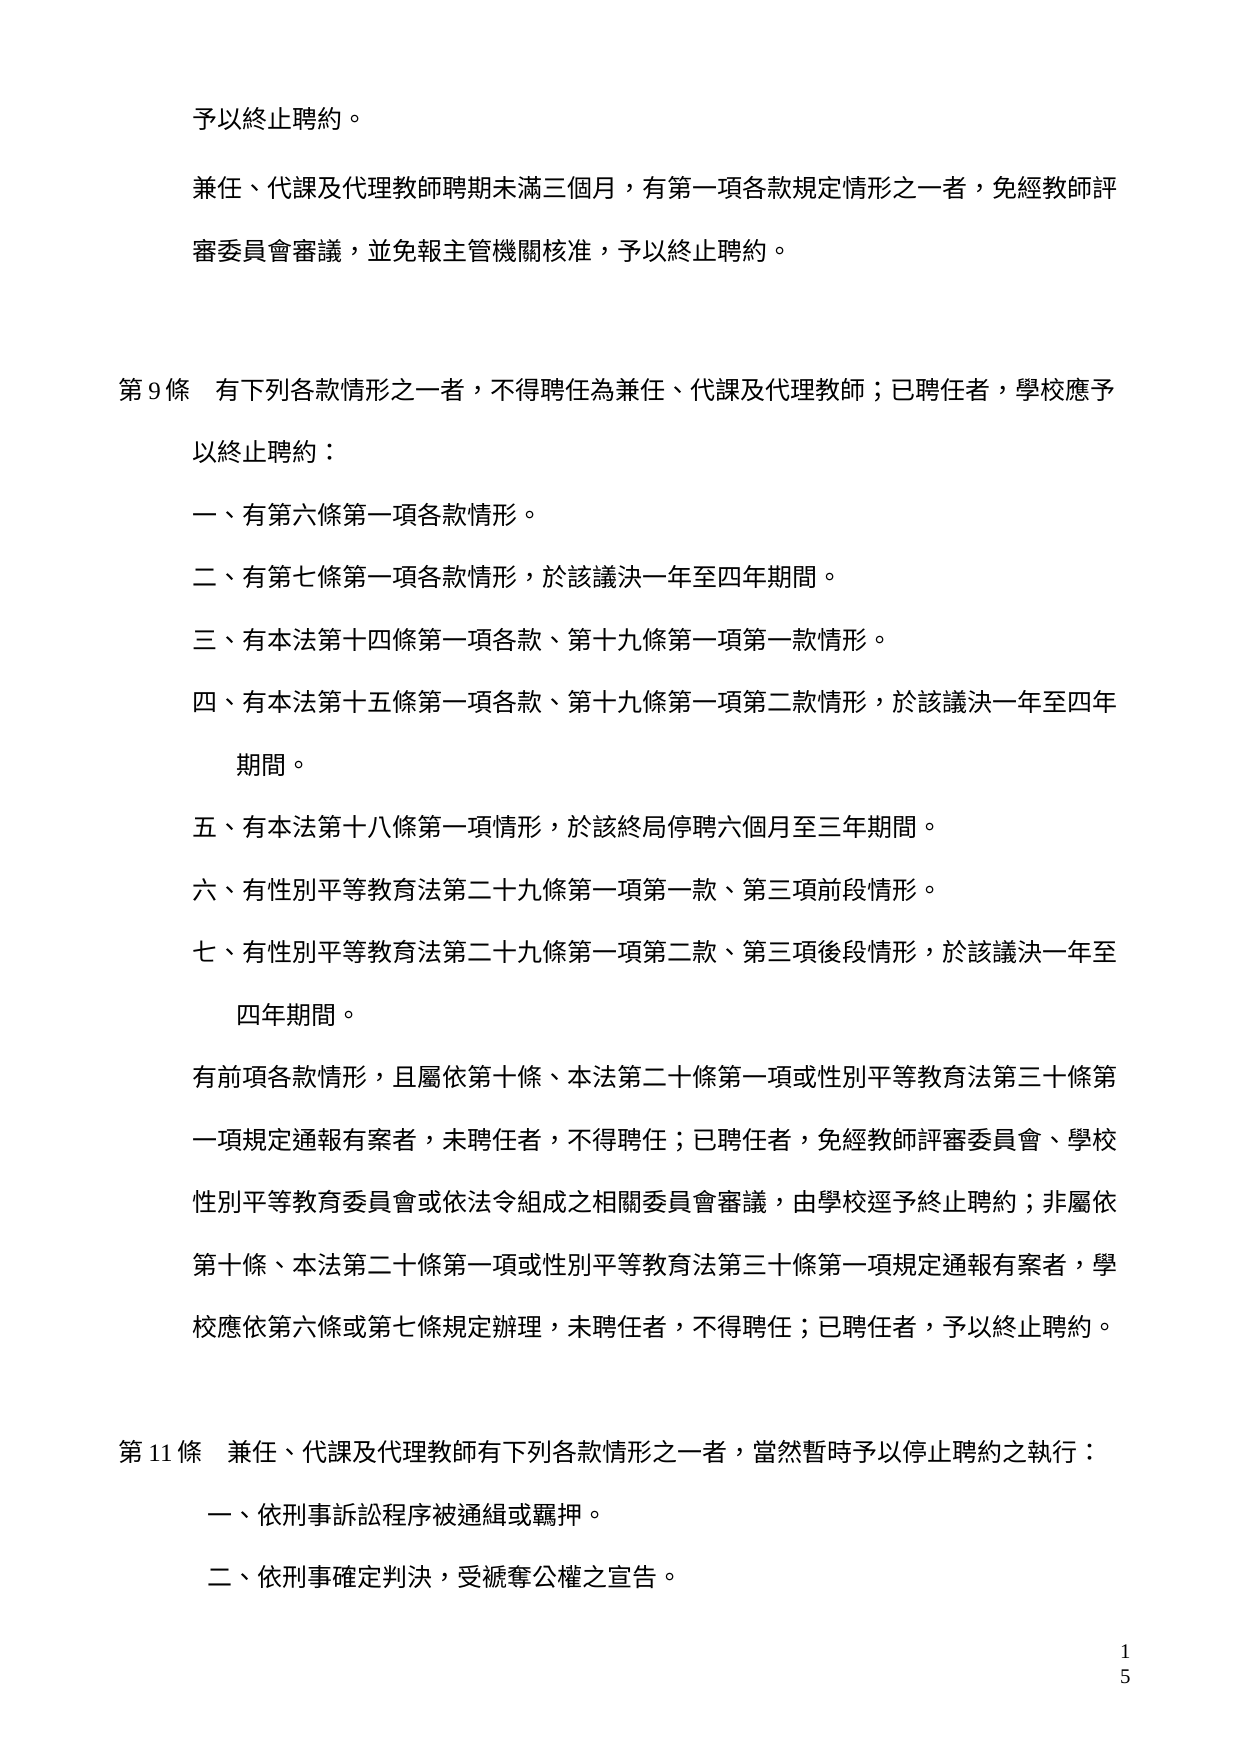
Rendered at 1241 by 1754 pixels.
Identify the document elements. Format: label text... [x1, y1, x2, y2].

text 七、有性別平等教育法第二十九條第一項第二款、第三項後段情形，於該議決一年至四年期間。 [192, 909, 1122, 1034]
text 兼任、代課及代理教師聘期在三個月以上，有第一項第三款或第四款規定情形之一者，應經教師評審委員會委員三分之二以上出席及出席委員二分之一以上之審議通過，並報主管機關核准後，予以終止聘約；有第一項第五款規定情形者，應經教師評審委員會委員三分之二以上出席及出席委員三分之二以上之審議通過，並報主管機關核准後，予以終止聘約。 [192, 76, 1122, 138]
text 有前項各款情形，且屬依第十條、本法第二十條第一項或性別平等教育法第三十條第一項規定通報有案者，未聘任者，不得聘任；已聘任者，免經教師評審委員會、學校性別平等教育委員會或依法令組成之相關委員會審議，由學校逕予終止聘約；非屬依第十條、本法第二十條第一項或性別平等教育法第三十條第一項規定通報有案者，學校應依第六條或第七條規定辦理，未聘任者，不得聘任；已聘任者，予以終止聘約。 [192, 1034, 1122, 1347]
text 六、有性別平等教育法第二十九條第一項第一款、第三項前段情形。 [192, 847, 1122, 909]
text 第9條 有下列各款情形之一者，不得聘任為兼任、代課及代理教師；已聘任者，學校應予以終止聘約： [118, 347, 1122, 472]
text 第11條 兼任、代課及代理教師有下列各款情形之一者，當然暫時予以停止聘約之執行： [118, 1409, 1122, 1472]
text 二、有第七條第一項各款情形，於該議決一年至四年期間。 [192, 534, 1122, 597]
text 一、依刑事訴訟程序被通緝或羈押。 [207, 1472, 1122, 1534]
text 一、有第六條第一項各款情形。 [192, 472, 1122, 534]
text 三、有本法第十四條第一項各款、第十九條第一項第一款情形。 [192, 597, 1122, 659]
text 四、有本法第十五條第一項各款、第十九條第一項第二款情形，於該議決一年至四年期間。 [192, 659, 1122, 784]
text 五、有本法第十八條第一項情形，於該終局停聘六個月至三年期間。 [192, 784, 1122, 847]
text 二、依刑事確定判決，受褫奪公權之宣告。 [207, 1534, 1122, 1597]
text 兼任、代課及代理教師聘期未滿三個月，有第一項各款規定情形之一者，免經教師評審委員會審議，並免報主管機關核准，予以終止聘約。 [192, 145, 1122, 270]
